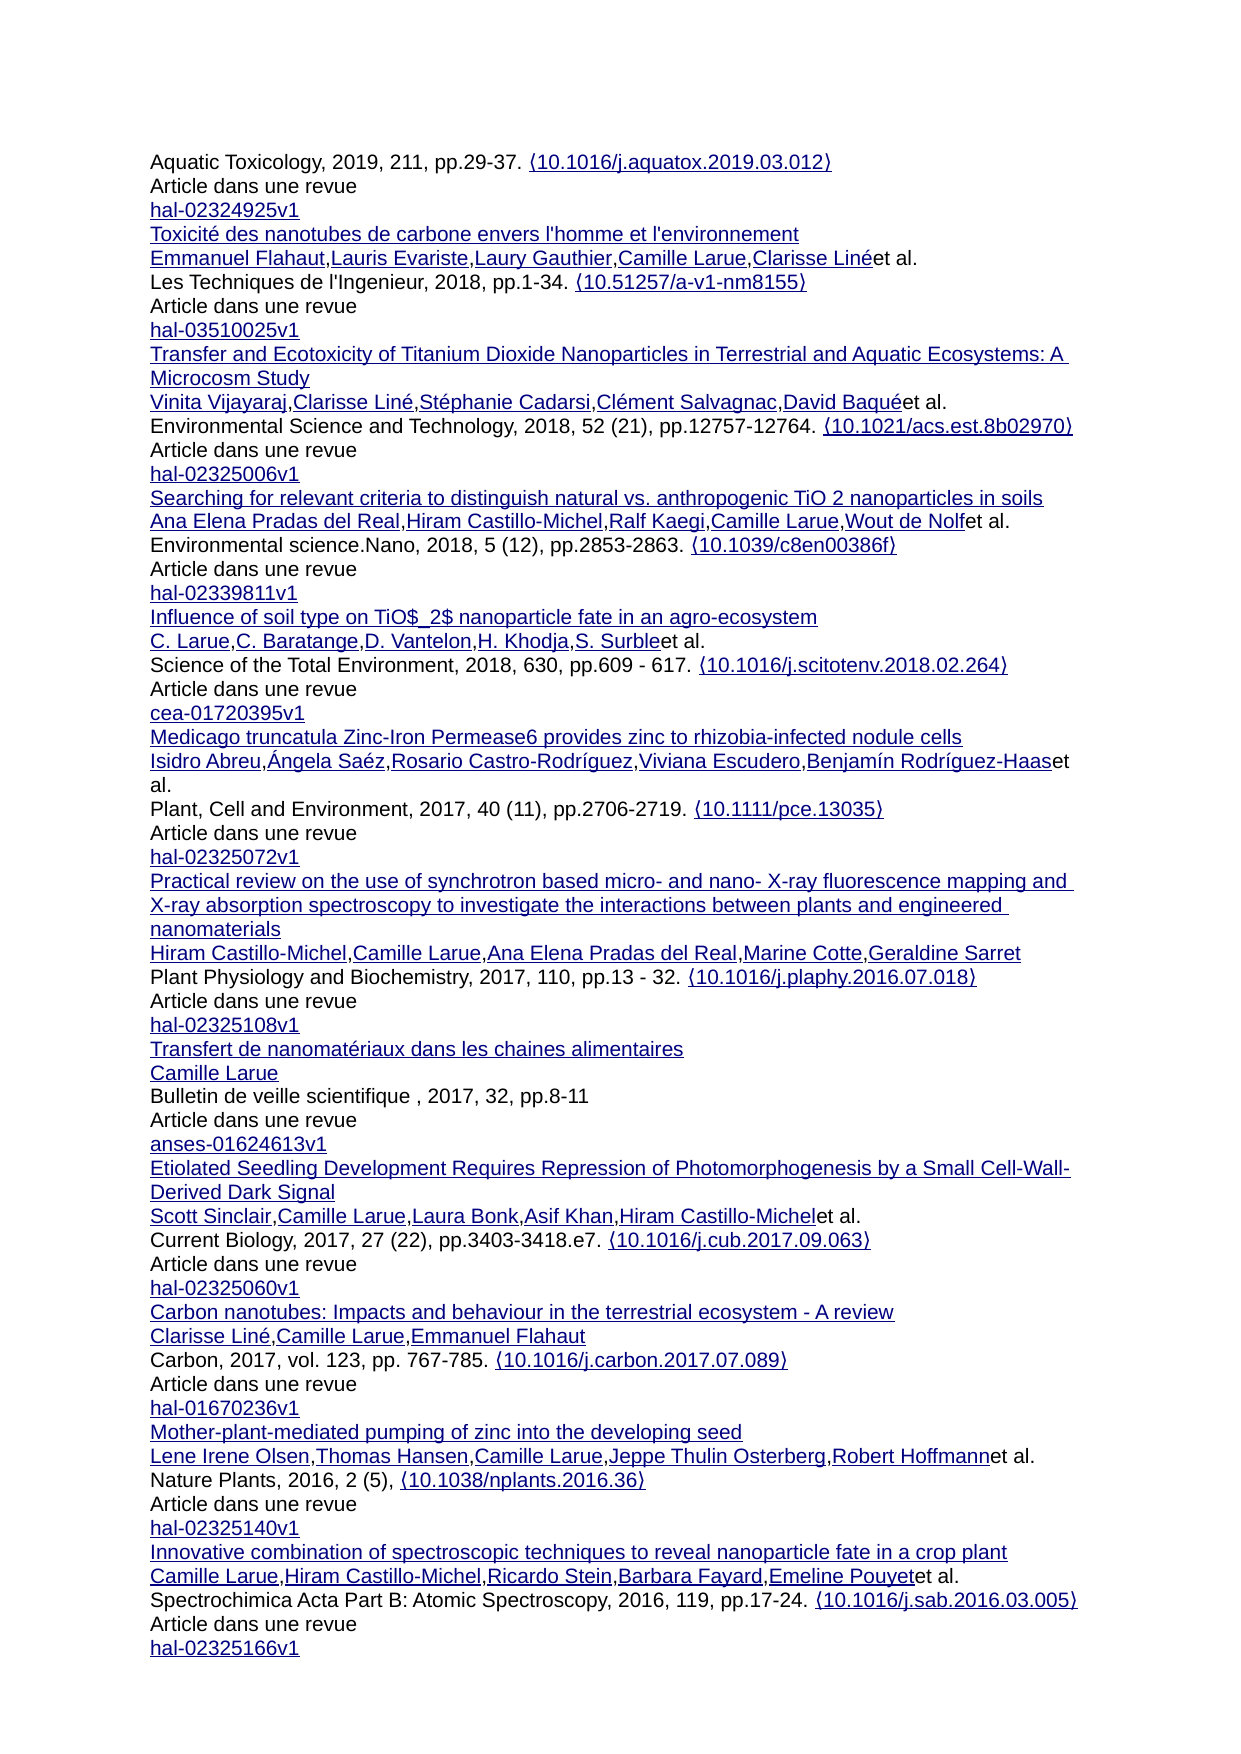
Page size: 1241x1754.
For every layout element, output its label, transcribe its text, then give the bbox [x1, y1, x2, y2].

table_cell Transfer and Ecotoxicity of Titanium Dioxide Nanoparticles in Terrestrial and Aquatic Ecosystems: A Microcosm Study Vinita Vijayaraj,Clarisse Liné,Stéphanie Cadarsi,Clément Salvagnac,David Baquéet al. Environmental Science and Technology, 2018, 52 (21), pp.12757-12764. ⟨10.1021/acs.est.8b02970⟩ Article dans une revue hal-02325006v1 [150, 342, 1090, 485]
table_cell Searching for relevant criteria to distinguish natural vs. anthropogenic TiO 2 nanoparticles in soils Ana Elena Pradas del Real,Hiram Castillo-Michel,Ralf Kaegi,Camille Larue,Wout de Nolfet al. Environmental science‎.Nano, 2018, 5 (12), pp.2853-2863. ⟨10.1039/c8en00386f⟩ Article dans une revue hal-02339811v1 [150, 485, 1090, 605]
table_cell Etiolated Seedling Development Requires Repression of Photomorphogenesis by a Small Cell-Wall-Derived Dark Signal Scott Sinclair,Camille Larue,Laura Bonk,Asif Khan,Hiram Castillo-Michelet al. Current Biology, 2017, 27 (22), pp.3403-3418.e7. ⟨10.1016/j.cub.2017.09.063⟩ Article dans une revue hal-02325060v1 [150, 1156, 1090, 1300]
table_cell Practical review on the use of synchrotron based micro- and nano- X-ray fluorescence mapping and X-ray absorption spectroscopy to investigate the interactions between plants and engineered nanomaterials Hiram Castillo-Michel,Camille Larue,Ana Elena Pradas del Real,Marine Cotte,Geraldine Sarret Plant Physiology and Biochemistry, 2017, 110, pp.13 - 32. ⟨10.1016/j.plaphy.2016.07.018⟩ Article dans une revue hal-02325108v1 [150, 869, 1090, 1036]
table_cell Carbon nanotubes: Impacts and behaviour in the terrestrial ecosystem - A review Clarisse Liné,Camille Larue,Emmanuel Flahaut Carbon, 2017, vol. 123, pp. 767-785. ⟨10.1016/j.carbon.2017.07.089⟩ Article dans une revue hal-01670236v1 [150, 1300, 1090, 1420]
table_cell Influence of soil type on TiO$_2$ nanoparticle fate in an agro-ecosystem C. Larue,C. Baratange,D. Vantelon,H. Khodja,S. Surbleet al. Science of the Total Environment, 2018, 630, pp.609 - 617. ⟨10.1016/j.scitotenv.2018.02.264⟩ Article dans une revue cea-01720395v1 [150, 605, 1090, 725]
table_cell Aquatic Toxicology, 2019, 211, pp.29-37. ⟨10.1016/j.aquatox.2019.03.012⟩ Article dans une revue hal-02324925v1 [150, 150, 1090, 222]
table_cell Innovative combination of spectroscopic techniques to reveal nanoparticle fate in a crop plant Camille Larue,Hiram Castillo-Michel,Ricardo Stein,Barbara Fayard,Emeline Pouyetet al. Spectrochimica Acta Part B: Atomic Spectroscopy, 2016, 119, pp.17-24. ⟨10.1016/j.sab.2016.03.005⟩ Article dans une revue hal-02325166v1 [150, 1540, 1090, 1659]
table_cell Toxicité des nanotubes de carbone envers l'homme et l'environnement Emmanuel Flahaut,Lauris Evariste,Laury Gauthier,Camille Larue,Clarisse Linéet al. Les Techniques de l'Ingenieur, 2018, pp.1-34. ⟨10.51257/a-v1-nm8155⟩ Article dans une revue hal-03510025v1 [150, 222, 1090, 342]
table_cell Transfert de nanomatériaux dans les chaines alimentaires Camille Larue Bulletin de veille scientifique , 2017, 32, pp.8-11 Article dans une revue anses-01624613v1 [150, 1036, 1090, 1156]
table_cell Mother-plant-mediated pumping of zinc into the developing seed Lene Irene Olsen,Thomas Hansen,Camille Larue,Jeppe Thulin Osterberg,Robert Hoffmannet al. Nature Plants, 2016, 2 (5), ⟨10.1038/nplants.2016.36⟩ Article dans une revue hal-02325140v1 [150, 1420, 1090, 1539]
table_cell Medicago truncatula Zinc-Iron Permease6 provides zinc to rhizobia-infected nodule cells Isidro Abreu,Ángela Saéz,Rosario Castro-Rodríguez,Viviana Escudero,Benjamín Rodríguez-Haaset al. Plant, Cell and Environment, 2017, 40 (11), pp.2706-2719. ⟨10.1111/pce.13035⟩ Article dans une revue hal-02325072v1 [150, 725, 1090, 869]
